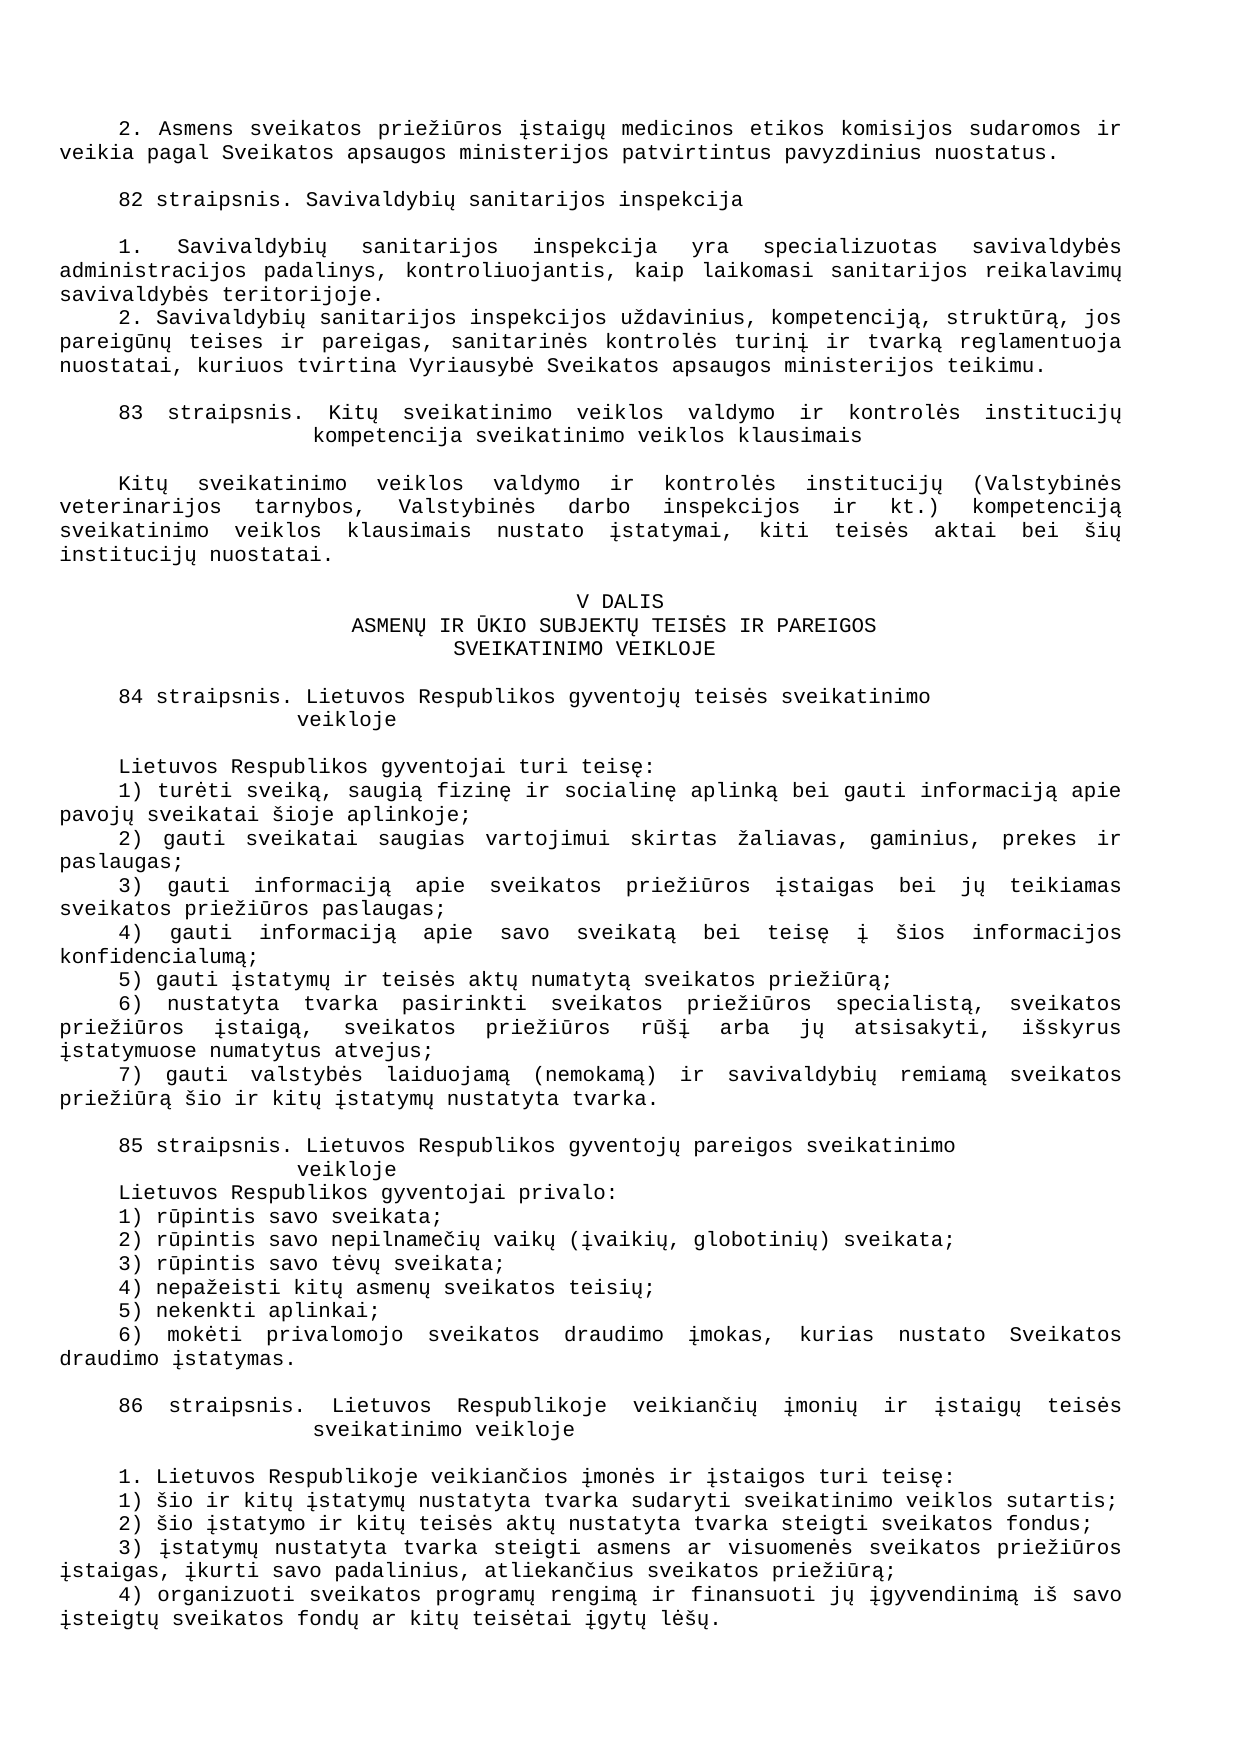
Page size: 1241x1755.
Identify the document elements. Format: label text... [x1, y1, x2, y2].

text 83 straipsnis. Kitų sveikatinimo veiklos valdymo ir kontrolės institucijų kompetencija sveikatinimo veiklos klausimais [118, 402, 1122, 449]
text V DALIS [59, 591, 1122, 615]
text 85 straipsnis. Lietuvos Respublikos gyventojų pareigos sveikatinimo [59, 1135, 1122, 1158]
text 4) organizuoti sveikatos programų rengimą ir finansuoti jų įgyvendinimą iš savo įsteigtų sveikatos fondų ar kitų teisėtai įgytų lėšų. [59, 1584, 1122, 1631]
text 2) rūpintis savo nepilnamečių vaikų (įvaikių, globotinių) sveikata; [59, 1229, 1122, 1253]
text 6) mokėti privalomojo sveikatos draudimo įmokas, kurias nustato Sveikatos draudimo įstatymas. [59, 1324, 1122, 1371]
text 4) nepažeisti kitų asmenų sveikatos teisių; [59, 1277, 1122, 1300]
text veikloje [59, 1158, 1122, 1182]
text 82 straipsnis. Savivaldybių sanitarijos inspekcija [59, 189, 1122, 213]
text 7) gauti valstybės laiduojamą (nemokamą) ir savivaldybių remiamą sveikatos priežiūrą šio ir kitų įstatymų nustatyta tvarka. [59, 1064, 1122, 1111]
text Lietuvos Respublikos gyventojai turi teisę: [59, 757, 1122, 780]
text Lietuvos Respublikos gyventojai privalo: [59, 1182, 1122, 1206]
text 2) gauti sveikatai saugias vartojimui skirtas žaliavas, gaminius, prekes ir paslaugas; [59, 827, 1122, 875]
text 3) rūpintis savo tėvų sveikata; [59, 1253, 1122, 1277]
text veikloje [59, 709, 1122, 733]
text 1) šio ir kitų įstatymų nustatyta tvarka sudaryti sveikatinimo veiklos sutartis; [59, 1489, 1122, 1513]
text 2) šio įstatymo ir kitų teisės aktų nustatyta tvarka steigti sveikatos fondus; [59, 1513, 1122, 1537]
text 4) gauti informaciją apie savo sveikatą bei teisę į šios informacijos konfidencialumą; [59, 922, 1122, 969]
text 6) nustatyta tvarka pasirinkti sveikatos priežiūros specialistą, sveikatos priežiūros įstaigą, sveikatos priežiūros rūšį arba jų atsisakyti, išskyrus įstatymuose numatytus atvejus; [59, 993, 1122, 1064]
text 1. Lietuvos Respublikoje veikiančios įmonės ir įstaigos turi teisę: [59, 1466, 1122, 1489]
text 1. Savivaldybių sanitarijos inspekcija yra specializuotas savivaldybės administracijos padalinys, kontroliuojantis, kaip laikomasi sanitarijos reikalavimų savivaldybės teritorijoje. [59, 236, 1122, 307]
text 5) nekenkti aplinkai; [59, 1300, 1122, 1324]
text 1) rūpintis savo sveikata; [59, 1206, 1122, 1229]
text ASMENŲ IR ŪKIO SUBJEKTŲ TEISĖS IR PAREIGOS SVEIKATINIMO VEIKLOJE [59, 615, 1122, 662]
text 1) turėti sveiką, saugią fizinę ir socialinę aplinką bei gauti informaciją apie pavojų sveikatai šioje aplinkoje; [59, 780, 1122, 827]
text 84 straipsnis. Lietuvos Respublikos gyventojų teisės sveikatinimo [59, 686, 1122, 709]
text 3) įstatymų nustatyta tvarka steigti asmens ar visuomenės sveikatos priežiūros įstaigas, įkurti savo padalinius, atliekančius sveikatos priežiūrą; [59, 1537, 1122, 1584]
text Kitų sveikatinimo veiklos valdymo ir kontrolės institucijų (Valstybinės veterinarijos tarnybos, Valstybinės darbo inspekcijos ir kt.) kompetenciją sveikatinimo veiklos klausimais nustato įstatymai, kiti teisės aktai bei šių institucijų nuostatai. [59, 473, 1122, 567]
text 86 straipsnis. Lietuvos Respublikoje veikiančių įmonių ir įstaigų teisės sveikatinimo veikloje [118, 1395, 1122, 1442]
text 5) gauti įstatymų ir teisės aktų numatytą sveikatos priežiūrą; [59, 969, 1122, 993]
text 2. Asmens sveikatos priežiūros įstaigų medicinos etikos komisijos sudaromos ir veikia pagal Sveikatos apsaugos ministerijos patvirtintus pavyzdinius nuostatus. [59, 118, 1122, 165]
text 3) gauti informaciją apie sveikatos priežiūros įstaigas bei jų teikiamas sveikatos priežiūros paslaugas; [59, 875, 1122, 922]
text 2. Savivaldybių sanitarijos inspekcijos uždavinius, kompetenciją, struktūrą, jos pareigūnų teises ir pareigas, sanitarinės kontrolės turinį ir tvarką reglamentuoja nuostatai, kuriuos tvirtina Vyriausybė Sveikatos apsaugos ministerijos teikimu. [59, 307, 1122, 378]
